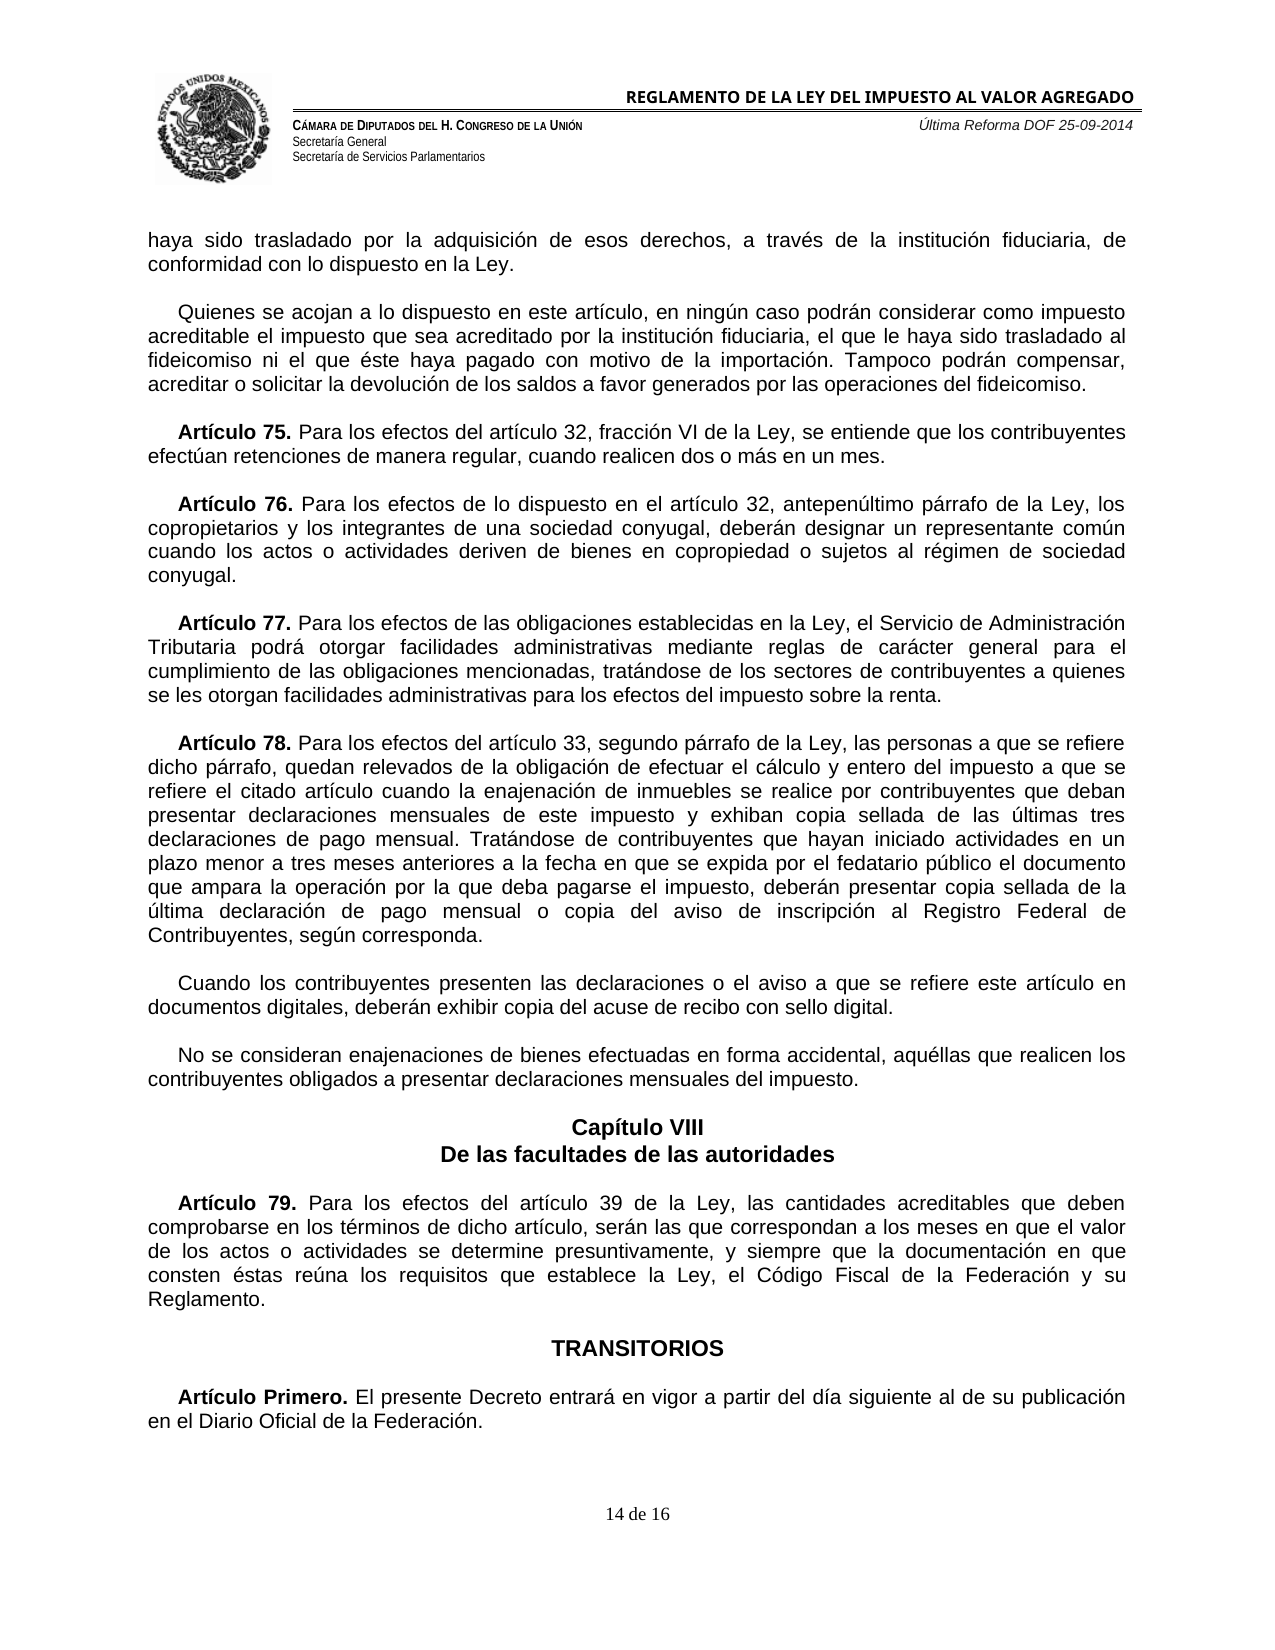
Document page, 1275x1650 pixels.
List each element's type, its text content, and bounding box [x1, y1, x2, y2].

text Artículo 77. Para los efectos de las obligaciones establecidas en la Ley, el Servicio de Administración Tributaria podrá otorgar facilidades administrativas mediante reglas de carácter general para el cumplimiento de las obligaciones mencionadas, tratándose de los sectores de contribuyentes a quienes se les otorgan facilidades administrativas para los efectos del impuesto sobre la renta. [148, 611, 1127, 707]
text Artículo 78. Para los efectos del artículo 33, segundo párrafo de la Ley, las personas a que se refiere dicho párrafo, quedan relevados de la obligación de efectuar el cálculo y entero del impuesto a que se refiere el citado artículo cuando la enajenación de inmuebles se realice por contribuyentes que deban presentar declaraciones mensuales de este impuesto y exhiban copia sellada de las últimas tres declaraciones de pago mensual. Tratándose de contribuyentes que hayan iniciado actividades en un plazo menor a tres meses anteriores a la fecha en que se expida por el fedatario público el documento que ampara la operación por la que deba pagarse el impuesto, deberán presentar copia sellada de la última declaración de pago mensual o copia del aviso de inscripción al Registro Federal de Contribuyentes, según corresponda. [148, 731, 1127, 947]
text No se consideran enajenaciones de bienes efectuadas en forma accidental, aquéllas que realicen los contribuyentes obligados a presentar declaraciones mensuales del impuesto. [148, 1042, 1127, 1090]
text De las facultades de las autoridades [148, 1141, 1127, 1167]
text Artículo 75. Para los efectos del artículo 32, fracción VI de la Ley, se entiende que los contribuyentes efectúan retenciones de manera regular, cuando realicen dos o más en un mes. [148, 419, 1127, 467]
text TRANSITORIOS [148, 1335, 1127, 1361]
text Artículo 79. Para los efectos del artículo 39 de la Ley, las cantidades acreditables que deben comprobarse en los términos de dicho artículo, serán las que correspondan a los meses en que el valor de los actos o actividades se determine presuntivamente, y siempre que la documentación en que consten éstas reúna los requisitos que establece la Ley, el Código Fiscal de la Federación y su Reglamento. [148, 1191, 1127, 1311]
text Cuando los contribuyentes presenten las declaraciones o el aviso a que se refiere este artículo en documentos digitales, deberán exhibir copia del acuse de recibo con sello digital. [148, 971, 1127, 1018]
text Quienes se acojan a lo dispuesto en este artículo, en ningún caso podrán considerar como impuesto acreditable el impuesto que sea acreditado por la institución fiduciaria, el que le haya sido trasladado al fideicomiso ni el que éste haya pagado con motivo de la importación. Tampoco podrán compensar, acreditar o solicitar la devolución de los saldos a favor generados por las operaciones del fideicomiso. [148, 300, 1127, 396]
text Capítulo VIII [148, 1114, 1127, 1141]
text Artículo Primero. El presente Decreto entrará en vigor a partir del día siguiente al de su publicación en el Diario Oficial de la Federación. [148, 1385, 1127, 1433]
text Artículo 76. Para los efectos de lo dispuesto en el artículo 32, antepenúltimo párrafo de la Ley, los copropietarios y los integrantes de una sociedad conyugal, deberán designar un representante común cuando los actos o actividades deriven de bienes en copropiedad o sujetos al régimen de sociedad conyugal. [148, 491, 1127, 587]
text haya sido trasladado por la adquisición de esos derechos, a través de la institución fiduciaria, de conformidad con lo dispuesto en la Ley. [148, 228, 1127, 276]
